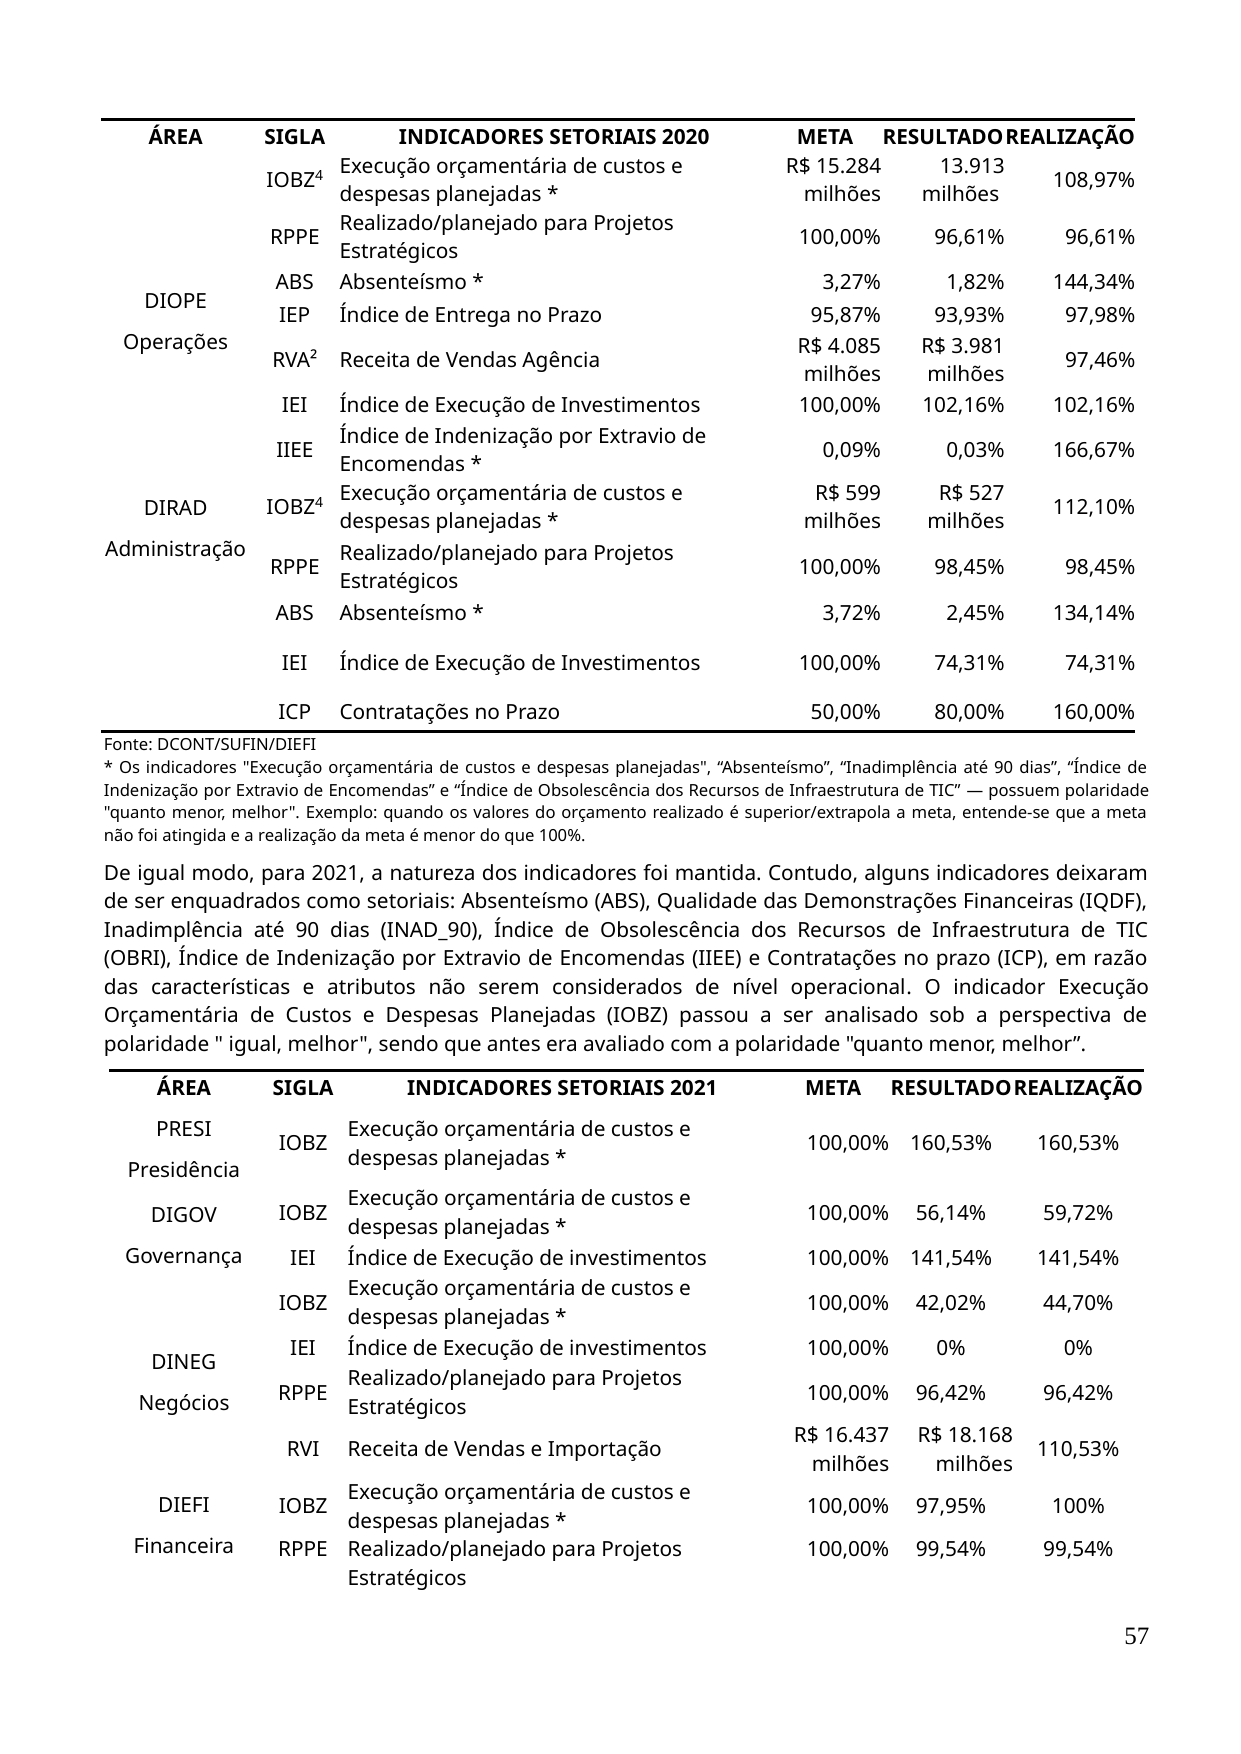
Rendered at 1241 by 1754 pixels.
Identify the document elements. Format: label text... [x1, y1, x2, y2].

table_cell 3,72% [769, 595, 881, 628]
table_cell 0% [889, 1330, 1013, 1363]
table_cell R$ 18.168 milhões [889, 1420, 1013, 1477]
table_cell DINEG Negócios [109, 1274, 258, 1477]
table_cell 80,00% [881, 694, 1004, 729]
table_cell Contratações no Prazo [339, 694, 769, 729]
table_cell IOBZ [258, 1102, 347, 1183]
table_cell R$ 16.437 milhões [777, 1420, 889, 1477]
table_cell Índice de Execução de Investimentos [339, 388, 769, 421]
table_cell Execução orçamentária de custos e despesas planejadas * [348, 1102, 777, 1183]
table_cell 96,61% [1005, 208, 1135, 265]
table_cell 100,00% [769, 628, 881, 694]
table_cell 42,02% [889, 1274, 1013, 1330]
table_cell Índice de Execução de investimentos [348, 1240, 777, 1273]
table_cell 134,14% [1005, 595, 1135, 628]
table_cell Receita de Vendas e Importação [348, 1420, 777, 1477]
table_cell IEI [258, 1330, 347, 1363]
table_cell 100,00% [769, 208, 881, 265]
table_cell 112,10% [1005, 478, 1135, 535]
table_cell IOBZ4 [250, 478, 339, 535]
table_cell 96,42% [889, 1364, 1013, 1420]
table_cell 160,53% [1013, 1102, 1143, 1183]
table_cell DIEFI Financeira [109, 1477, 258, 1591]
table_cell 100,00% [777, 1534, 889, 1591]
table_cell 97,95% [889, 1477, 1013, 1534]
table_cell 108,97% [1005, 151, 1135, 208]
table_cell 99,54% [889, 1534, 1013, 1591]
table_cell 100,00% [777, 1330, 889, 1363]
table_cell 98,45% [1005, 535, 1135, 595]
table_cell 100,00% [777, 1240, 889, 1273]
table_cell RPPE [258, 1534, 347, 1591]
table_cell Receita de Vendas Agência [339, 331, 769, 388]
table_cell Absenteísmo * [339, 265, 769, 298]
table_header INDICADORES SETORIAIS 2020 [339, 121, 769, 151]
table_cell 93,93% [881, 298, 1004, 331]
list Fonte: DCONT/SUFIN/DIEFI [104, 733, 1149, 755]
table_cell Execução orçamentária de custos e despesas planejadas * [339, 478, 769, 535]
table_cell 100,00% [777, 1274, 889, 1330]
table_cell IOBZ4 [250, 151, 339, 208]
table_cell 100,00% [777, 1364, 889, 1420]
table_cell 99,54% [1013, 1534, 1143, 1591]
table_cell 100,00% [769, 388, 881, 421]
table_cell DIOPE Operações [101, 151, 250, 478]
table_cell IEP [250, 298, 339, 331]
table_cell ABS [250, 595, 339, 628]
table_cell 100,00% [777, 1102, 889, 1183]
table_cell IEI [250, 388, 339, 421]
table_cell RPPE [250, 208, 339, 265]
table_cell R$ 599 milhões [769, 478, 881, 535]
table_cell 141,54% [1013, 1240, 1143, 1273]
table_cell 100,00% [777, 1477, 889, 1534]
text De igual modo, para 2021, a natureza dos indicadores foi mantida. Contudo, alguns indicadores deixaram de ser enquadrados como setoriais: Absenteísmo (ABS), Qualidade das Demonstrações Financeiras (IQDF), Inadimplência até 90 dias (INAD_90), Índice de Obsolescência dos Recursos de Infraestrutura de TIC (OBRI), Índice de Indenização por Extravio de Encomendas (IIEE) e Contratações no prazo (ICP), em razão das características e atributos não serem considerados de nível operacional. O indicador Execução Orçamentária de Custos e Despesas Planejadas (IOBZ) passou a ser analisado sob a perspectiva de polaridade " igual, melhor", sendo que antes era avaliado com a polaridade "quanto menor, melhor”. [104, 858, 1149, 1057]
table_cell Índice de Execução de investimentos [348, 1330, 777, 1363]
table_header INDICADORES SETORIAIS 2021 [348, 1072, 777, 1102]
table_cell 96,61% [881, 208, 1004, 265]
table_cell 100% [1013, 1477, 1143, 1534]
table_cell RVA² [250, 331, 339, 388]
table_cell 2,45% [881, 595, 1004, 628]
table_cell 59,72% [1013, 1184, 1143, 1240]
table_cell 13.913 milhões [881, 151, 1004, 208]
table_cell IOBZ [258, 1274, 347, 1330]
table_cell 102,16% [881, 388, 1004, 421]
table_cell 166,67% [1005, 421, 1135, 478]
table_cell 0% [1013, 1330, 1143, 1363]
table_cell IEI [250, 628, 339, 694]
table_cell R$ 3.981 milhões [881, 331, 1004, 388]
table_cell IOBZ [258, 1477, 347, 1534]
table_header RESULTADO [881, 121, 1004, 151]
table_cell 1,82% [881, 265, 1004, 298]
table_cell ICP [250, 694, 339, 729]
table_header REALIZAÇÃO [1013, 1072, 1143, 1102]
table_cell Execução orçamentária de custos e despesas planejadas * [348, 1274, 777, 1330]
table_cell 141,54% [889, 1240, 1013, 1273]
table_cell 144,34% [1005, 265, 1135, 298]
table_cell Execução orçamentária de custos e despesas planejadas * [339, 151, 769, 208]
table_header REALIZAÇÃO [1005, 121, 1135, 151]
table_cell DIRAD Administração [101, 478, 250, 729]
table_cell 74,31% [1005, 628, 1135, 694]
table_cell R$ 4.085 milhões [769, 331, 881, 388]
table_cell Execução orçamentária de custos e despesas planejadas * [348, 1477, 777, 1534]
table_cell Realizado/planejado para Projetos Estratégicos [339, 535, 769, 595]
table_cell Índice de Entrega no Prazo [339, 298, 769, 331]
table_cell IIEE [250, 421, 339, 478]
table_header META [777, 1072, 889, 1102]
table_header SIGLA [250, 121, 339, 151]
table_cell Índice de Execução de Investimentos [339, 628, 769, 694]
table_cell 96,42% [1013, 1364, 1143, 1420]
table_cell RPPE [250, 535, 339, 595]
table_header ÁREA [109, 1072, 258, 1102]
table_cell Realizado/planejado para Projetos Estratégicos [339, 208, 769, 265]
table_cell 160,00% [1005, 694, 1135, 729]
table_cell IOBZ [258, 1184, 347, 1240]
table_cell 160,53% [889, 1102, 1013, 1183]
table_cell 98,45% [881, 535, 1004, 595]
table_cell 102,16% [1005, 388, 1135, 421]
table_cell RPPE [258, 1364, 347, 1420]
table_cell 74,31% [881, 628, 1004, 694]
table_cell 50,00% [769, 694, 881, 729]
table_cell ABS [250, 265, 339, 298]
table_cell R$ 15.284 milhões [769, 151, 881, 208]
text * Os indicadores "Execução orçamentária de custos e despesas planejadas", “Absenteísmo”, “Inadimplência até 90 dias”, “Índice de Indenização por Extravio de Encomendas” e “Índice de Obsolescência dos Recursos de Infraestrutura de TIC” ― possuem polaridade "quanto menor, melhor". Exemplo: quando os valores do orçamento realizado é superior/extrapola a meta, entende-se que a meta não foi atingida e a realização da meta é menor do que 100%. [104, 755, 1149, 846]
table_header META [769, 121, 881, 151]
table_cell 56,14% [889, 1184, 1013, 1240]
table_header ÁREA [101, 121, 250, 151]
table_cell R$ 527 milhões [881, 478, 1004, 535]
table_cell Absenteísmo * [339, 595, 769, 628]
table_cell 100,00% [777, 1184, 889, 1240]
table_cell 44,70% [1013, 1274, 1143, 1330]
table_cell 97,46% [1005, 331, 1135, 388]
table_cell Índice de Indenização por Extravio de Encomendas * [339, 421, 769, 478]
table_cell 0,03% [881, 421, 1004, 478]
table_cell 95,87% [769, 298, 881, 331]
table_cell 0,09% [769, 421, 881, 478]
table_cell 100,00% [769, 535, 881, 595]
table_cell Realizado/planejado para Projetos Estratégicos [348, 1364, 777, 1420]
table_cell IEI [258, 1240, 347, 1273]
table_cell DIGOV Governança [109, 1184, 258, 1273]
table_cell 3,27% [769, 265, 881, 298]
table_cell PRESI Presidência [109, 1102, 258, 1183]
table_cell 97,98% [1005, 298, 1135, 331]
table_header RESULTADO [889, 1072, 1013, 1102]
table_cell RVI [258, 1420, 347, 1477]
table_cell Realizado/planejado para Projetos Estratégicos [348, 1534, 777, 1591]
table_cell Execução orçamentária de custos e despesas planejadas * [348, 1184, 777, 1240]
table_cell 110,53% [1013, 1420, 1143, 1477]
table_header SIGLA [258, 1072, 347, 1102]
